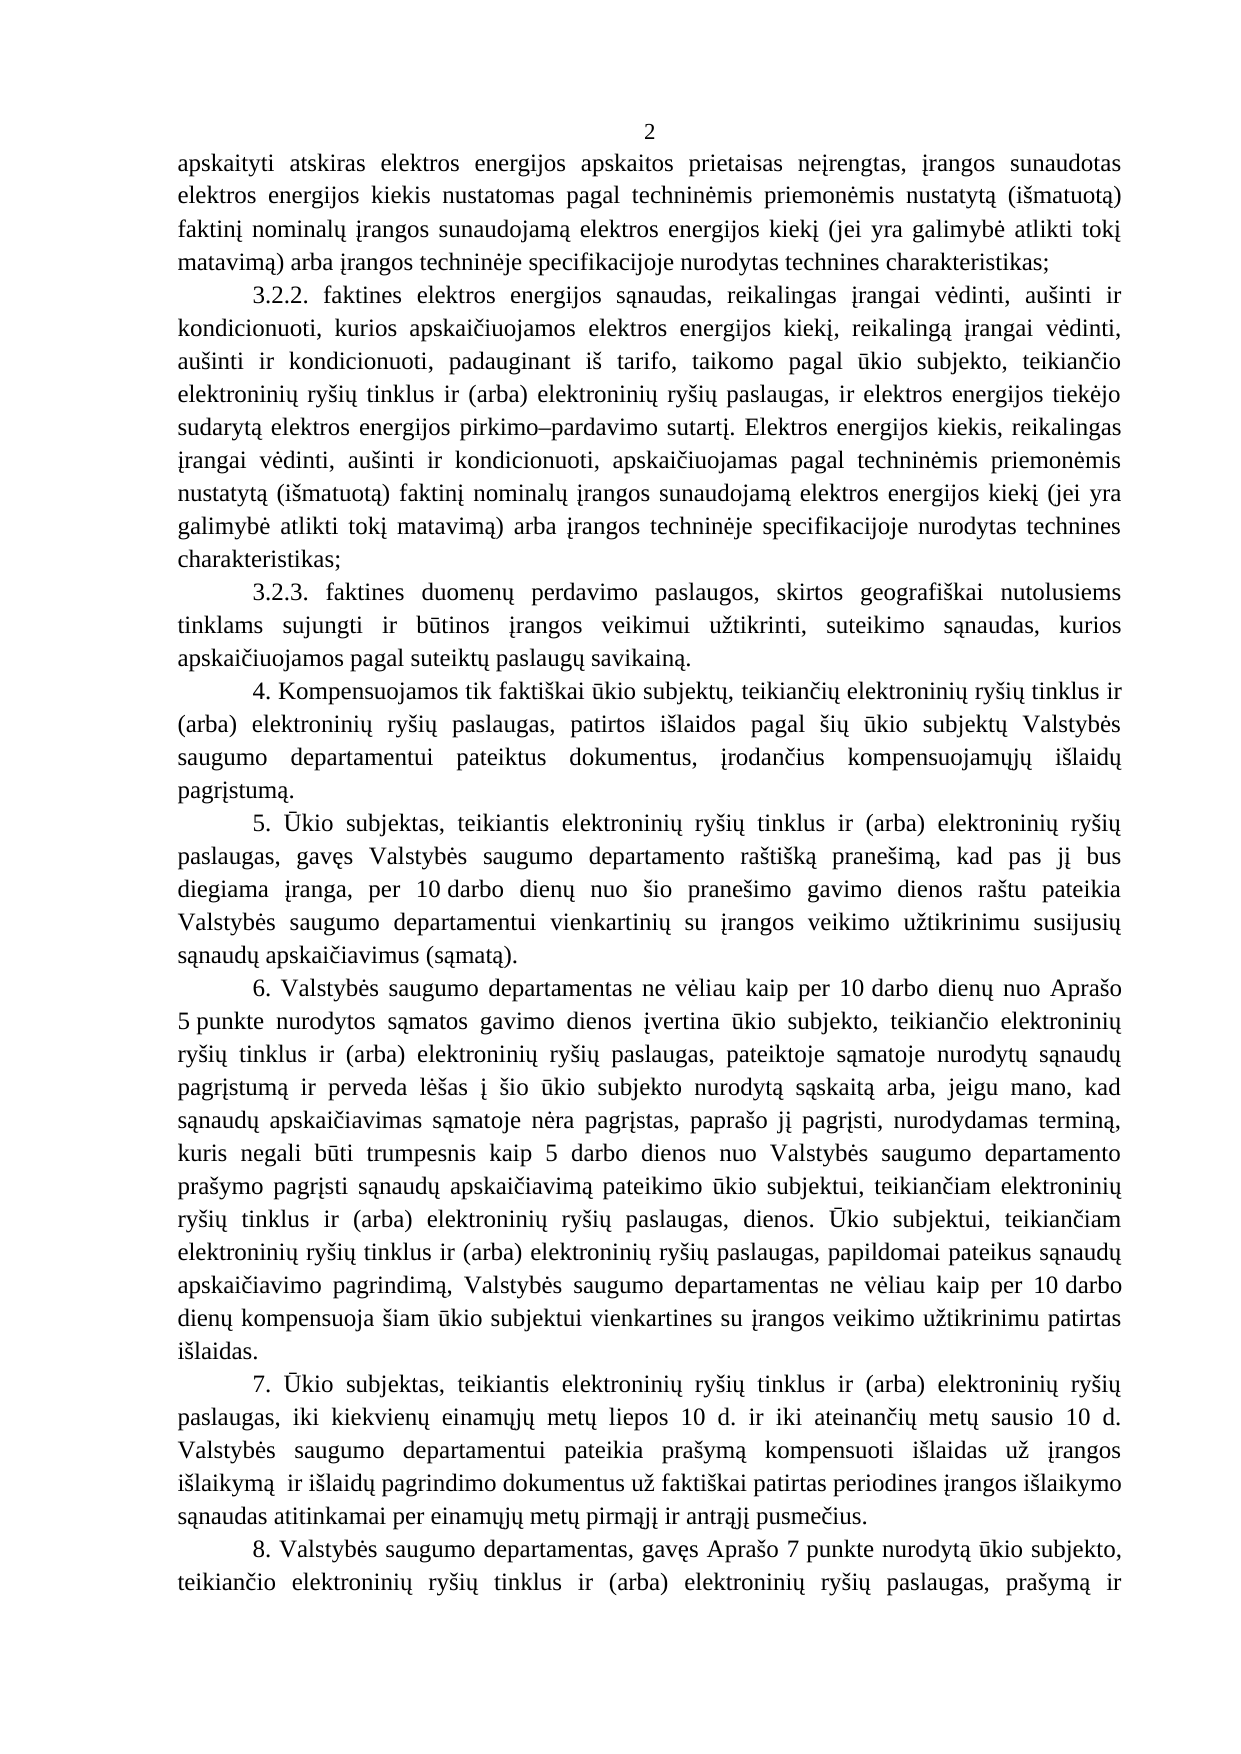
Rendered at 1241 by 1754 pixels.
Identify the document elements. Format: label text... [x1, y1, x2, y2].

text 7. Ūkio subjektas, teikiantis elektroninių ryšių tinklus ir (arba) elektroninių ryšių paslaugas, iki kiekvienų einamųjų metų liepos 10 d. ir iki ateinančių metų sausio 10 d. Valstybės saugumo departamentui pateikia prašymą kompensuoti išlaidas už įrangos išlaikymą ir išlaidų pagrindimo dokumentus už faktiškai patirtas periodines įrangos išlaikymo sąnaudas atitinkamai per einamųjų metų pirmąjį ir antrąjį pusmečius. [177, 1369, 1122, 1530]
text 5. Ūkio subjektas, teikiantis elektroninių ryšių tinklus ir (arba) elektroninių ryšių paslaugas, gavęs Valstybės saugumo departamento raštišką pranešimą, kad pas jį bus diegiama įranga, per 10 darbo dienų nuo šio pranešimo gavimo dienos raštu pateikia Valstybės saugumo departamentui vienkartinių su įrangos veikimo užtikrinimu susijusių sąnaudų apskaičiavimus (sąmatą). [177, 808, 1122, 969]
text 3.2.2. faktines elektros energijos sąnaudas, reikalingas įrangai vėdinti, aušinti ir kondicionuoti, kurios apskaičiuojamos elektros energijos kiekį, reikalingą įrangai vėdinti, aušinti ir kondicionuoti, padauginant iš tarifo, taikomo pagal ūkio subjekto, teikiančio elektroninių ryšių tinklus ir (arba) elektroninių ryšių paslaugas, ir elektros energijos tiekėjo sudarytą elektros energijos pirkimo–pardavimo sutartį. Elektros energijos kiekis, reikalingas įrangai vėdinti, aušinti ir kondicionuoti, apskaičiuojamas pagal techninėmis priemonėmis nustatytą (išmatuotą) faktinį nominalų įrangos sunaudojamą elektros energijos kiekį (jei yra galimybė atlikti tokį matavimą) arba įrangos techninėje specifikacijoje nurodytas technines charakteristikas; [177, 280, 1122, 573]
text apskaityti atskiras elektros energijos apskaitos prietaisas neįrengtas, įrangos sunaudotas elektros energijos kiekis nustatomas pagal techninėmis priemonėmis nustatytą (išmatuotą) faktinį nominalų įrangos sunaudojamą elektros energijos kiekį (jei yra galimybė atlikti tokį matavimą) arba įrangos techninėje specifikacijoje nurodytas technines charakteristikas; [177, 148, 1122, 275]
text 4. Kompensuojamos tik faktiškai ūkio subjektų, teikiančių elektroninių ryšių tinklus ir (arba) elektroninių ryšių paslaugas, patirtos išlaidos pagal šių ūkio subjektų Valstybės saugumo departamentui pateiktus dokumentus, įrodančius kompensuojamųjų išlaidų pagrįstumą. [177, 676, 1122, 804]
text 3.2.3. faktines duomenų perdavimo paslaugos, skirtos geografiškai nutolusiems tinklams sujungti ir būtinos įrangos veikimui užtikrinti, suteikimo sąnaudas, kurios apskaičiuojamos pagal suteiktų paslaugų savikainą. [177, 577, 1122, 672]
text 8. Valstybės saugumo departamentas, gavęs Aprašo 7 punkte nurodytą ūkio subjekto, teikiančio elektroninių ryšių tinklus ir (arba) elektroninių ryšių paslaugas, prašymą ir [177, 1534, 1122, 1596]
text 6. Valstybės saugumo departamentas ne vėliau kaip per 10 darbo dienų nuo Aprašo 5 punkte nurodytos sąmatos gavimo dienos įvertina ūkio subjekto, teikiančio elektroninių ryšių tinklus ir (arba) elektroninių ryšių paslaugas, pateiktoje sąmatoje nurodytų sąnaudų pagrįstumą ir perveda lėšas į šio ūkio subjekto nurodytą sąskaitą arba, jeigu mano, kad sąnaudų apskaičiavimas sąmatoje nėra pagrįstas, paprašo jį pagrįsti, nurodydamas terminą, kuris negali būti trumpesnis kaip 5 darbo dienos nuo Valstybės saugumo departamento prašymo pagrįsti sąnaudų apskaičiavimą pateikimo ūkio subjektui, teikiančiam elektroninių ryšių tinklus ir (arba) elektroninių ryšių paslaugas, dienos. Ūkio subjektui, teikiančiam elektroninių ryšių tinklus ir (arba) elektroninių ryšių paslaugas, papildomai pateikus sąnaudų apskaičiavimo pagrindimą, Valstybės saugumo departamentas ne vėliau kaip per 10 darbo dienų kompensuoja šiam ūkio subjektui vienkartines su įrangos veikimo užtikrinimu patirtas išlaidas. [177, 973, 1122, 1365]
